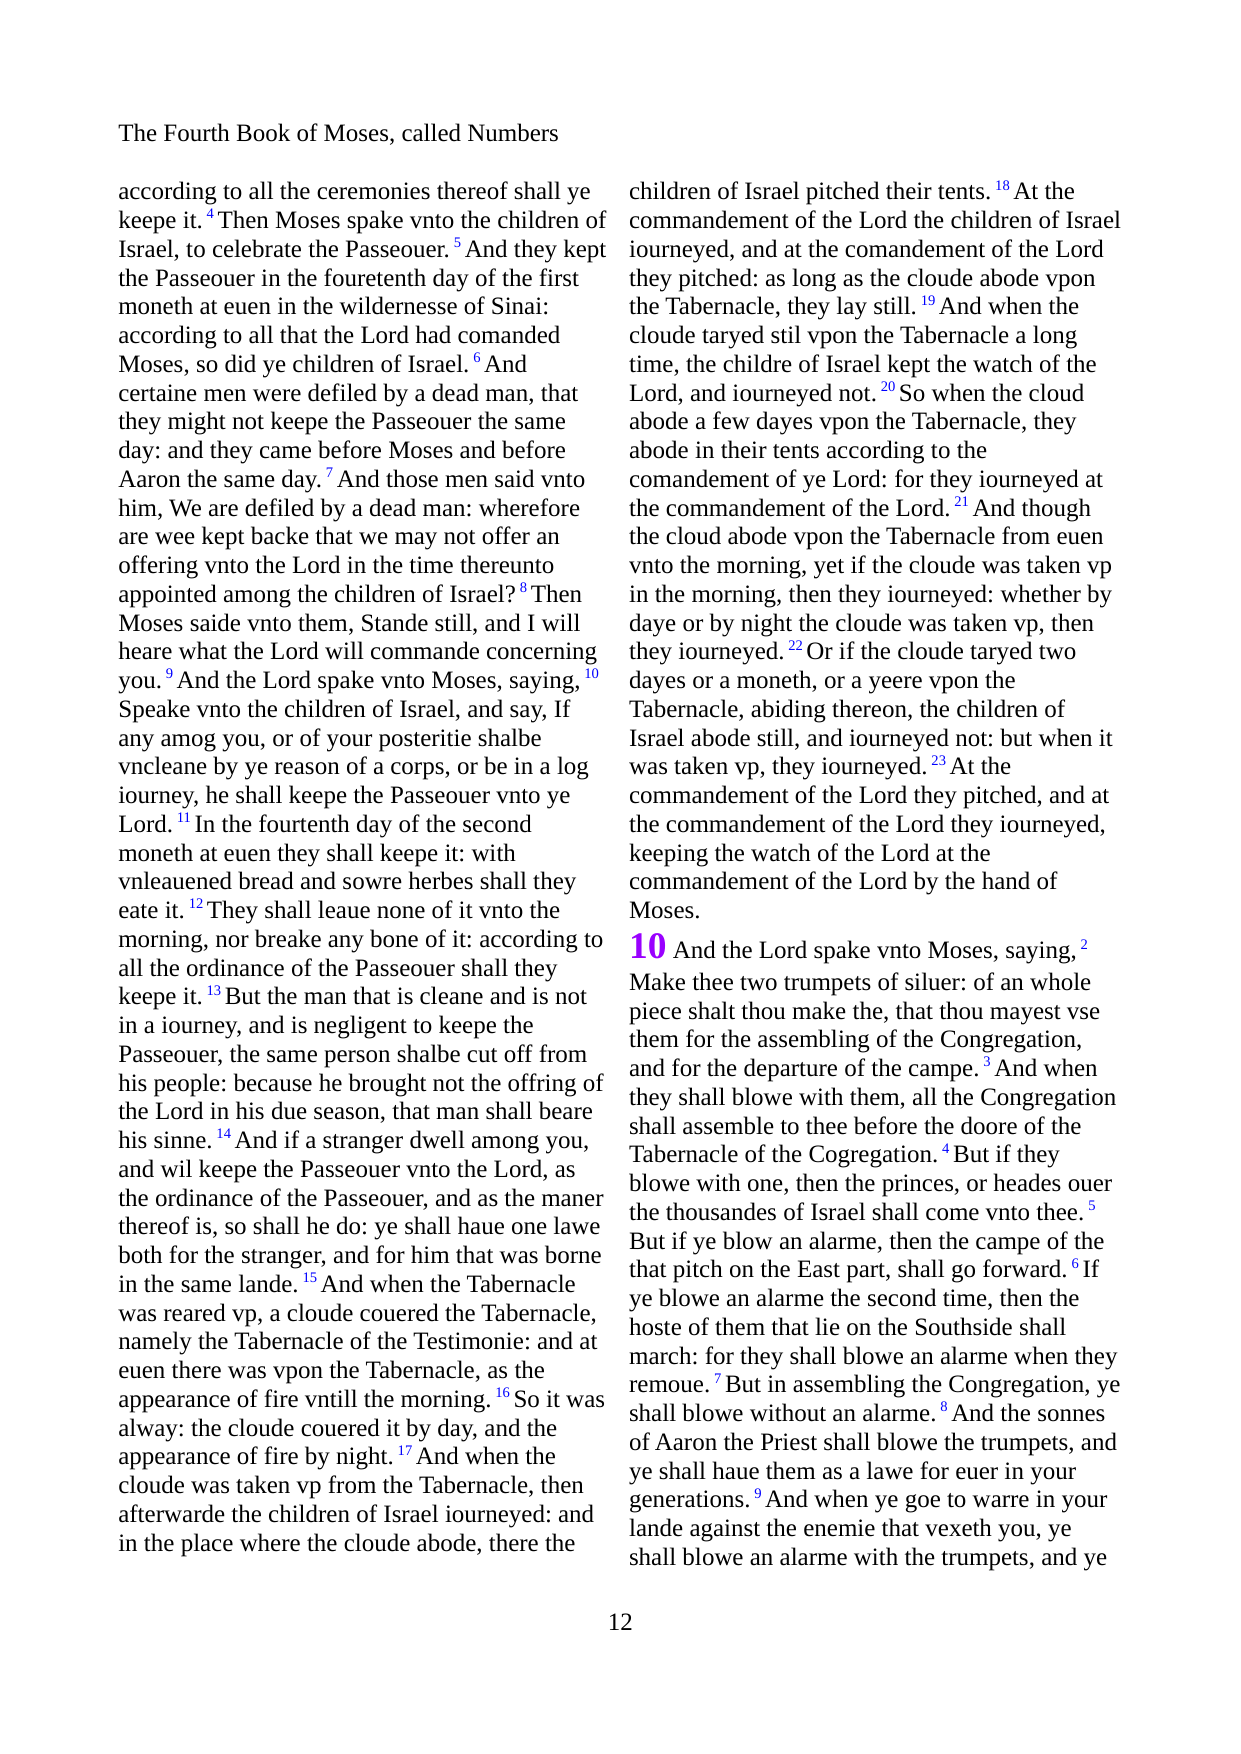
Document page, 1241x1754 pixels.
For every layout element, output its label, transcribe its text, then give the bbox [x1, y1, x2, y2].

text according to all the ceremonies thereof shall ye keepe it. 4 Then Moses spake vnto the children of Israel, to celebrate the Passeouer. 5 And they kept the Passeouer in the fouretenth day of the first moneth at euen in the wildernesse of Sinai: according to all that the Lord had comanded Moses, so did ye children of Israel. 6 And certaine men were defiled by a dead man, that they might not keepe the Passeouer the same day: and they came before Moses and before Aaron the same day. 7 And those men said vnto him, We are defiled by a dead man: wherefore are wee kept backe that we may not offer an offering vnto the Lord in the time thereunto appointed among the children of Israel? 8 Then Moses saide vnto them, Stande still, and I will heare what the Lord will commande concerning you. 9 And the Lord spake vnto Moses, saying, 10 Speake vnto the children of Israel, and say, If any amog you, or of your posteritie shalbe vncleane by ye reason of a corps, or be in a log iourney, he shall keepe the Passeouer vnto ye Lord. 11 In the fourtenth day of the second moneth at euen they shall keepe it: with vnleauened bread and sowre herbes shall they eate it. 12 They shall leaue none of it vnto the morning, nor breake any bone of it: according to all the ordinance of the Passeouer shall they keepe it. 13 But the man that is cleane and is not in a iourney, and is negligent to keepe the Passeouer, the same person shalbe cut off from his people: because he brought not the offring of the Lord in his due season, that man shall beare his sinne. 14 And if a stranger dwell among you, and wil keepe the Passeouer vnto the Lord, as the ordinance of the Passeouer, and as the maner thereof is, so shall he do: ye shall haue one lawe both for the stranger, and for him that was borne in the same lande. 15 And when the Tabernacle was reared vp, a cloude couered the Tabernacle, namely the Tabernacle of the Testimonie: and at euen there was vpon the Tabernacle, as the appearance of fire vntill the morning. 16 So it was alway: the cloude couered it by day, and the appearance of fire by night. 17 And when the cloude was taken vp from the Tabernacle, then afterwarde the children of Israel iourneyed: and in the place where the cloude abode, there the [118, 176, 611, 1556]
text children of Israel pitched their tents. 18 At the commandement of the Lord the children of Israel iourneyed, and at the comandement of the Lord they pitched: as long as the cloude abode vpon the Tabernacle, they lay still. 19 And when the cloude taryed stil vpon the Tabernacle a long time, the childre of Israel kept the watch of the Lord, and iourneyed not. 20 So when the cloud abode a few dayes vpon the Tabernacle, they abode in their tents according to the comandement of ye Lord: for they iourneyed at the commandement of the Lord. 21 And though the cloud abode vpon the Tabernacle from euen vnto the morning, yet if the cloude was taken vp in the morning, then they iourneyed: whether by daye or by night the cloude was taken vp, then they iourneyed. 22 Or if the cloude taryed two dayes or a moneth, or a yeere vpon the Tabernacle, abiding thereon, the children of Israel abode still, and iourneyed not: but when it was taken vp, they iourneyed. 23 At the commandement of the Lord they pitched, and at the commandement of the Lord they iourneyed, keeping the watch of the Lord at the commandement of the Lord by the hand of Moses. [629, 176, 1122, 924]
text 10 And the Lord spake vnto Moses, saying, 2 Make thee two trumpets of siluer: of an whole piece shalt thou make the, that thou mayest vse them for the assembling of the Congregation, and for the departure of the campe. 3 And when they shall blowe with them, all the Congregation shall assemble to thee before the doore of the Tabernacle of the Cogregation. 4 But if they blowe with one, then the princes, or heades ouer the thousandes of Israel shall come vnto thee. 5 But if ye blow an alarme, then the campe of the that pitch on the East part, shall go forward. 6 If ye blowe an alarme the second time, then the hoste of them that lie on the Southside shall march: for they shall blowe an alarme when they remoue. 7 But in assembling the Congregation, ye shall blowe without an alarme. 8 And the sonnes of Aaron the Priest shall blowe the trumpets, and ye shall haue them as a lawe for euer in your generations. 9 And when ye goe to warre in your lande against the enemie that vexeth you, ye shall blowe an alarme with the trumpets, and ye [629, 924, 1122, 1571]
